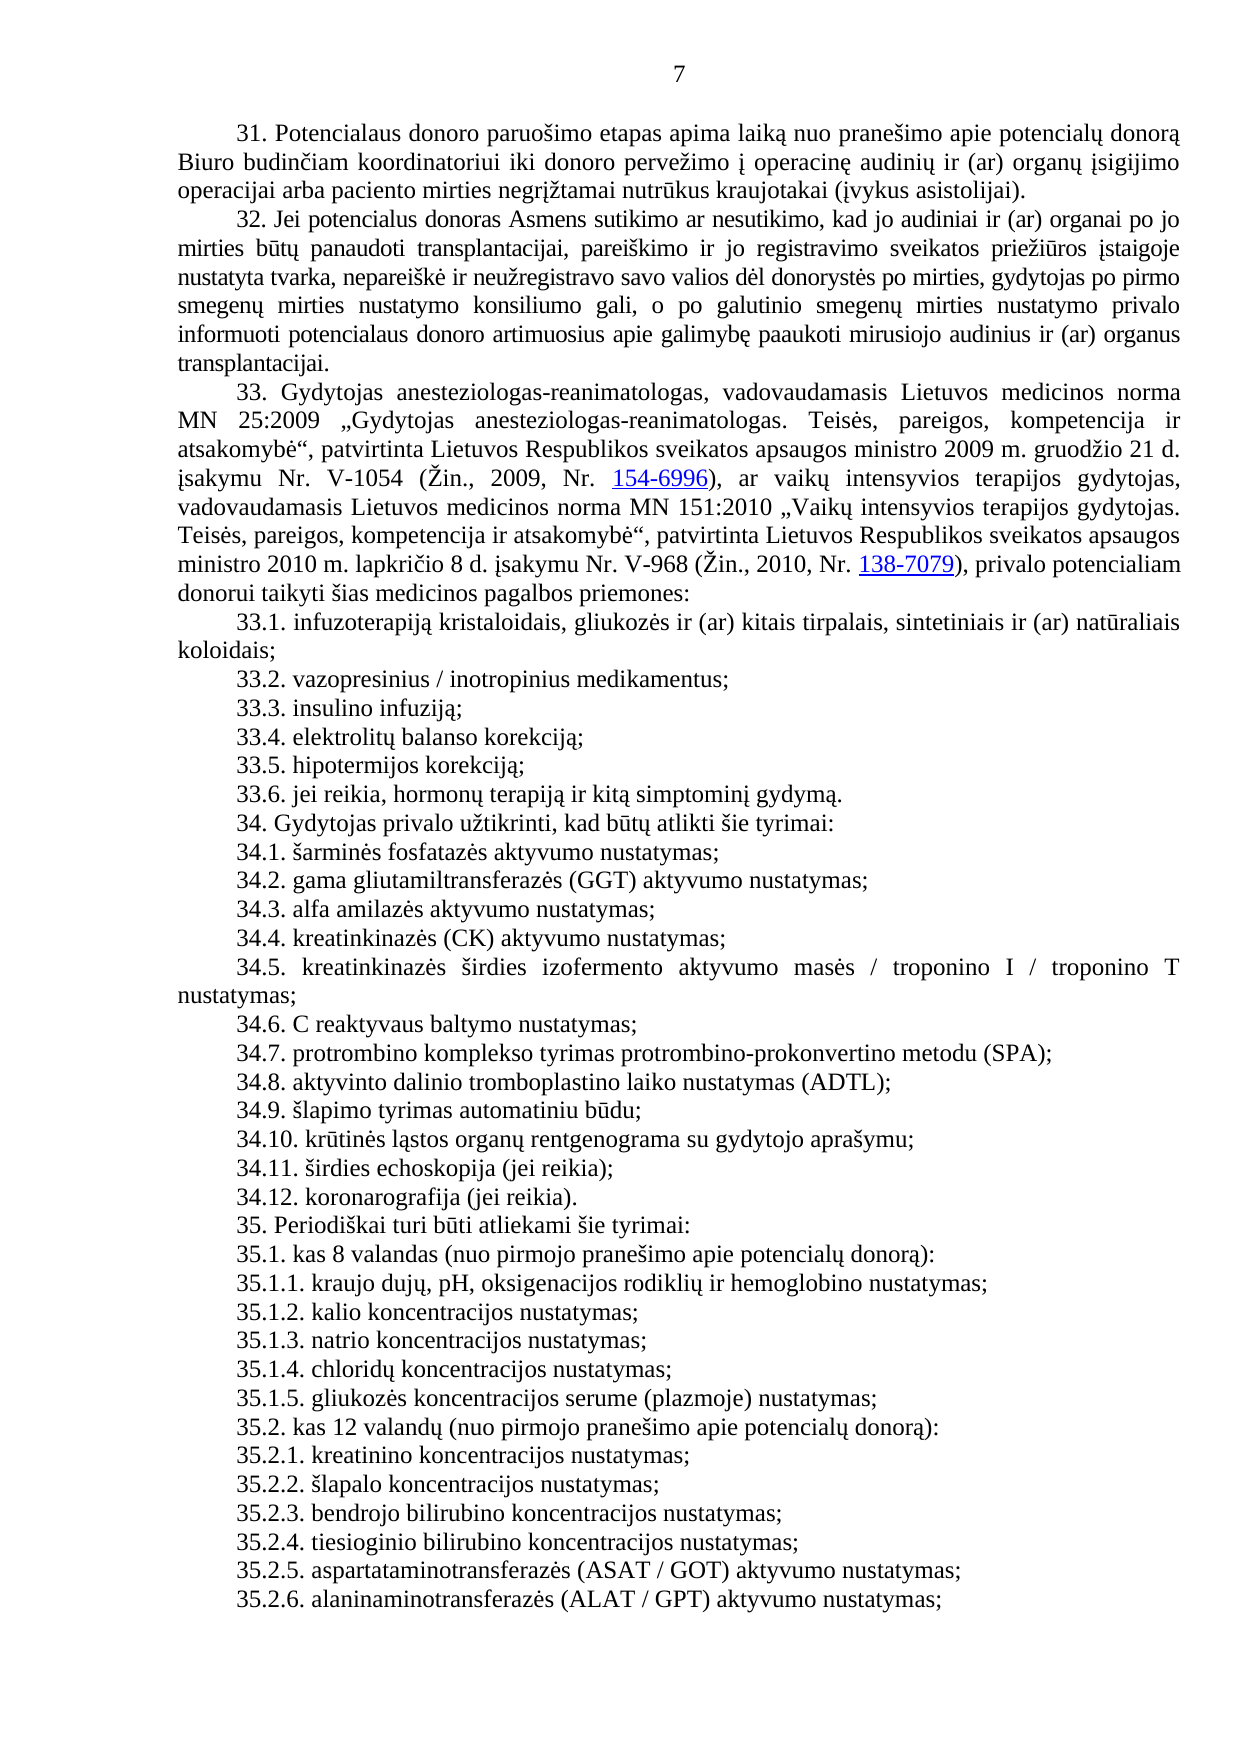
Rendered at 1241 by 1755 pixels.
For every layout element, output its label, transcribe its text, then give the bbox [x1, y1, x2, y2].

text 34. Gydytojas privalo užtikrinti, kad būtų atlikti šie tyrimai: [177, 808, 1181, 837]
text 33.4. elektrolitų balanso korekciją; [177, 722, 1181, 751]
text 33.1. infuzoterapiją kristaloidais, gliukozės ir (ar) kitais tirpalais, sintetiniais ir (ar) natūraliais koloidais; [177, 607, 1181, 664]
text 35.1.4. chloridų koncentracijos nustatymas; [177, 1354, 1181, 1383]
text 35.1. kas 8 valandas (nuo pirmojo pranešimo apie potencialų donorą): [177, 1239, 1181, 1268]
text 34.4. kreatinkinazės (CK) aktyvumo nustatymas; [177, 923, 1181, 952]
text 34.8. aktyvinto dalinio tromboplastino laiko nustatymas (ADTL); [177, 1067, 1181, 1096]
text 35.2.4. tiesioginio bilirubino koncentracijos nustatymas; [177, 1527, 1181, 1556]
text 34.9. šlapimo tyrimas automatiniu būdu; [177, 1096, 1181, 1124]
text 34.11. širdies echoskopija (jei reikia); [177, 1153, 1181, 1182]
text 31. Potencialaus donoro paruošimo etapas apima laiką nuo pranešimo apie potencialų donorą Biuro budinčiam koordinatoriui iki donoro pervežimo į operacinę audinių ir (ar) organų įsigijimo operacijai arba paciento mirties negrįžtamai nutrūkus kraujotakai (įvykus asistolijai). [177, 118, 1181, 204]
text 33. Gydytojas anesteziologas-reanimatologas, vadovaudamasis Lietuvos medicinos norma MN 25:2009 „Gydytojas anesteziologas-reanimatologas. Teisės, pareigos, kompetencija ir atsakomybė“, patvirtinta Lietuvos Respublikos sveikatos apsaugos ministro 2009 m. gruodžio 21 d. įsakymu Nr. V-1054 (Žin., 2009, Nr. 154-6996), ar vaikų intensyvios terapijos gydytojas, vadovaudamasis Lietuvos medicinos norma MN 151:2010 „Vaikų intensyvios terapijos gydytojas. Teisės, pareigos, kompetencija ir atsakomybė“, patvirtinta Lietuvos Respublikos sveikatos apsaugos ministro 2010 m. lapkričio 8 d. įsakymu Nr. V-968 (Žin., 2010, Nr. 138-7079), privalo potencialiam donorui taikyti šias medicinos pagalbos priemones: [177, 377, 1181, 607]
text 35.2.6. alaninaminotransferazės (ALAT / GPT) aktyvumo nustatymas; [177, 1584, 1181, 1613]
text 35.2.5. aspartataminotransferazės (ASAT / GOT) aktyvumo nustatymas; [177, 1556, 1181, 1584]
text 34.7. protrombino komplekso tyrimas protrombino-prokonvertino metodu (SPA); [177, 1038, 1181, 1067]
text 34.1. šarminės fosfatazės aktyvumo nustatymas; [177, 837, 1181, 866]
text 33.2. vazopresinius / inotropinius medikamentus; [177, 664, 1181, 693]
text 32. Jei potencialus donoras Asmens sutikimo ar nesutikimo, kad jo audiniai ir (ar) organai po jo mirties būtų panaudoti transplantacijai, pareiškimo ir jo registravimo sveikatos priežiūros įstaigoje nustatyta tvarka, nepareiškė ir neužregistravo savo valios dėl donorystės po mirties, gydytojas po pirmo smegenų mirties nustatymo konsiliumo gali, o po galutinio smegenų mirties nustatymo privalo informuoti potencialaus donoro artimuosius apie galimybę paaukoti mirusiojo audinius ir (ar) organus transplantacijai. [177, 204, 1181, 377]
text 34.5. kreatinkinazės širdies izofermento aktyvumo masės / troponino I / troponino T nustatymas; [177, 952, 1181, 1009]
text 35.2.3. bendrojo bilirubino koncentracijos nustatymas; [177, 1498, 1181, 1527]
text 34.12. koronarografija (jei reikia). [177, 1182, 1181, 1211]
text 34.6. C reaktyvaus baltymo nustatymas; [177, 1009, 1181, 1038]
text 34.10. krūtinės ląstos organų rentgenograma su gydytojo aprašymu; [177, 1124, 1181, 1153]
text 35.2. kas 12 valandų (nuo pirmojo pranešimo apie potencialų donorą): [177, 1412, 1181, 1441]
text 34.2. gama gliutamiltransferazės (GGT) aktyvumo nustatymas; [177, 866, 1181, 894]
text 35.1.1. kraujo dujų, pH, oksigenacijos rodiklių ir hemoglobino nustatymas; [177, 1268, 1181, 1297]
text 35.1.3. natrio koncentracijos nustatymas; [177, 1326, 1181, 1354]
text 35.2.2. šlapalo koncentracijos nustatymas; [177, 1469, 1181, 1498]
text 33.5. hipotermijos korekciją; [177, 751, 1181, 779]
text 34.3. alfa amilazės aktyvumo nustatymas; [177, 894, 1181, 923]
text 33.3. insulino infuziją; [177, 693, 1181, 722]
text 35.1.2. kalio koncentracijos nustatymas; [177, 1297, 1181, 1326]
text 35. Periodiškai turi būti atliekami šie tyrimai: [177, 1211, 1181, 1239]
text 33.6. jei reikia, hormonų terapiją ir kitą simptominį gydymą. [177, 779, 1181, 808]
text 35.1.5. gliukozės koncentracijos serume (plazmoje) nustatymas; [177, 1383, 1181, 1412]
text 35.2.1. kreatinino koncentracijos nustatymas; [177, 1441, 1181, 1469]
